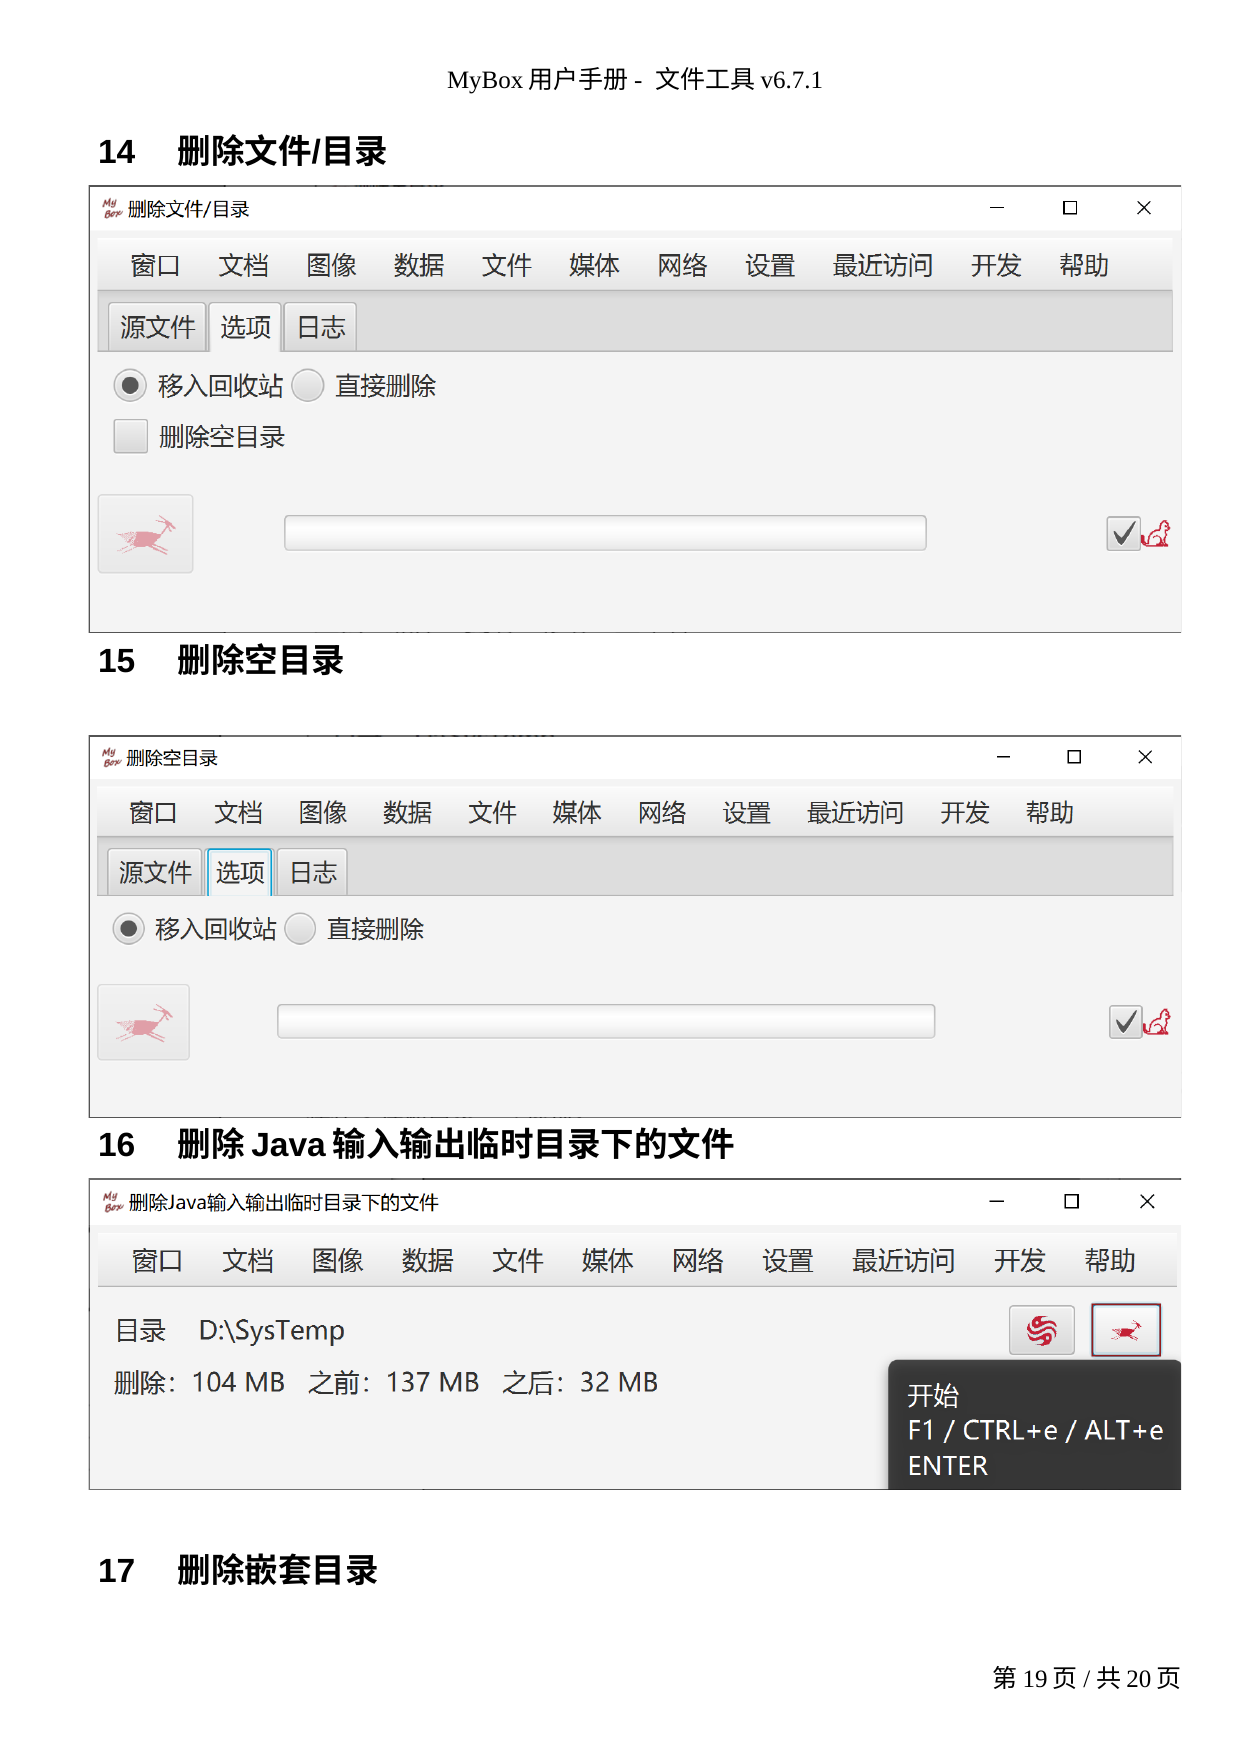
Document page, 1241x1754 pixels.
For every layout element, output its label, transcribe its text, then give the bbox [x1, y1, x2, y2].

picture [88, 185, 1182, 633]
subtitle 删除文件/目录 [88, 125, 1181, 173]
subtitle 删除空目录 [88, 633, 1181, 682]
subtitle 删除嵌套目录 [88, 1543, 1181, 1592]
picture [88, 735, 1182, 1118]
picture [88, 1178, 1182, 1490]
subtitle 删除Java输入输出临时目录下的文件 [88, 1118, 1181, 1166]
